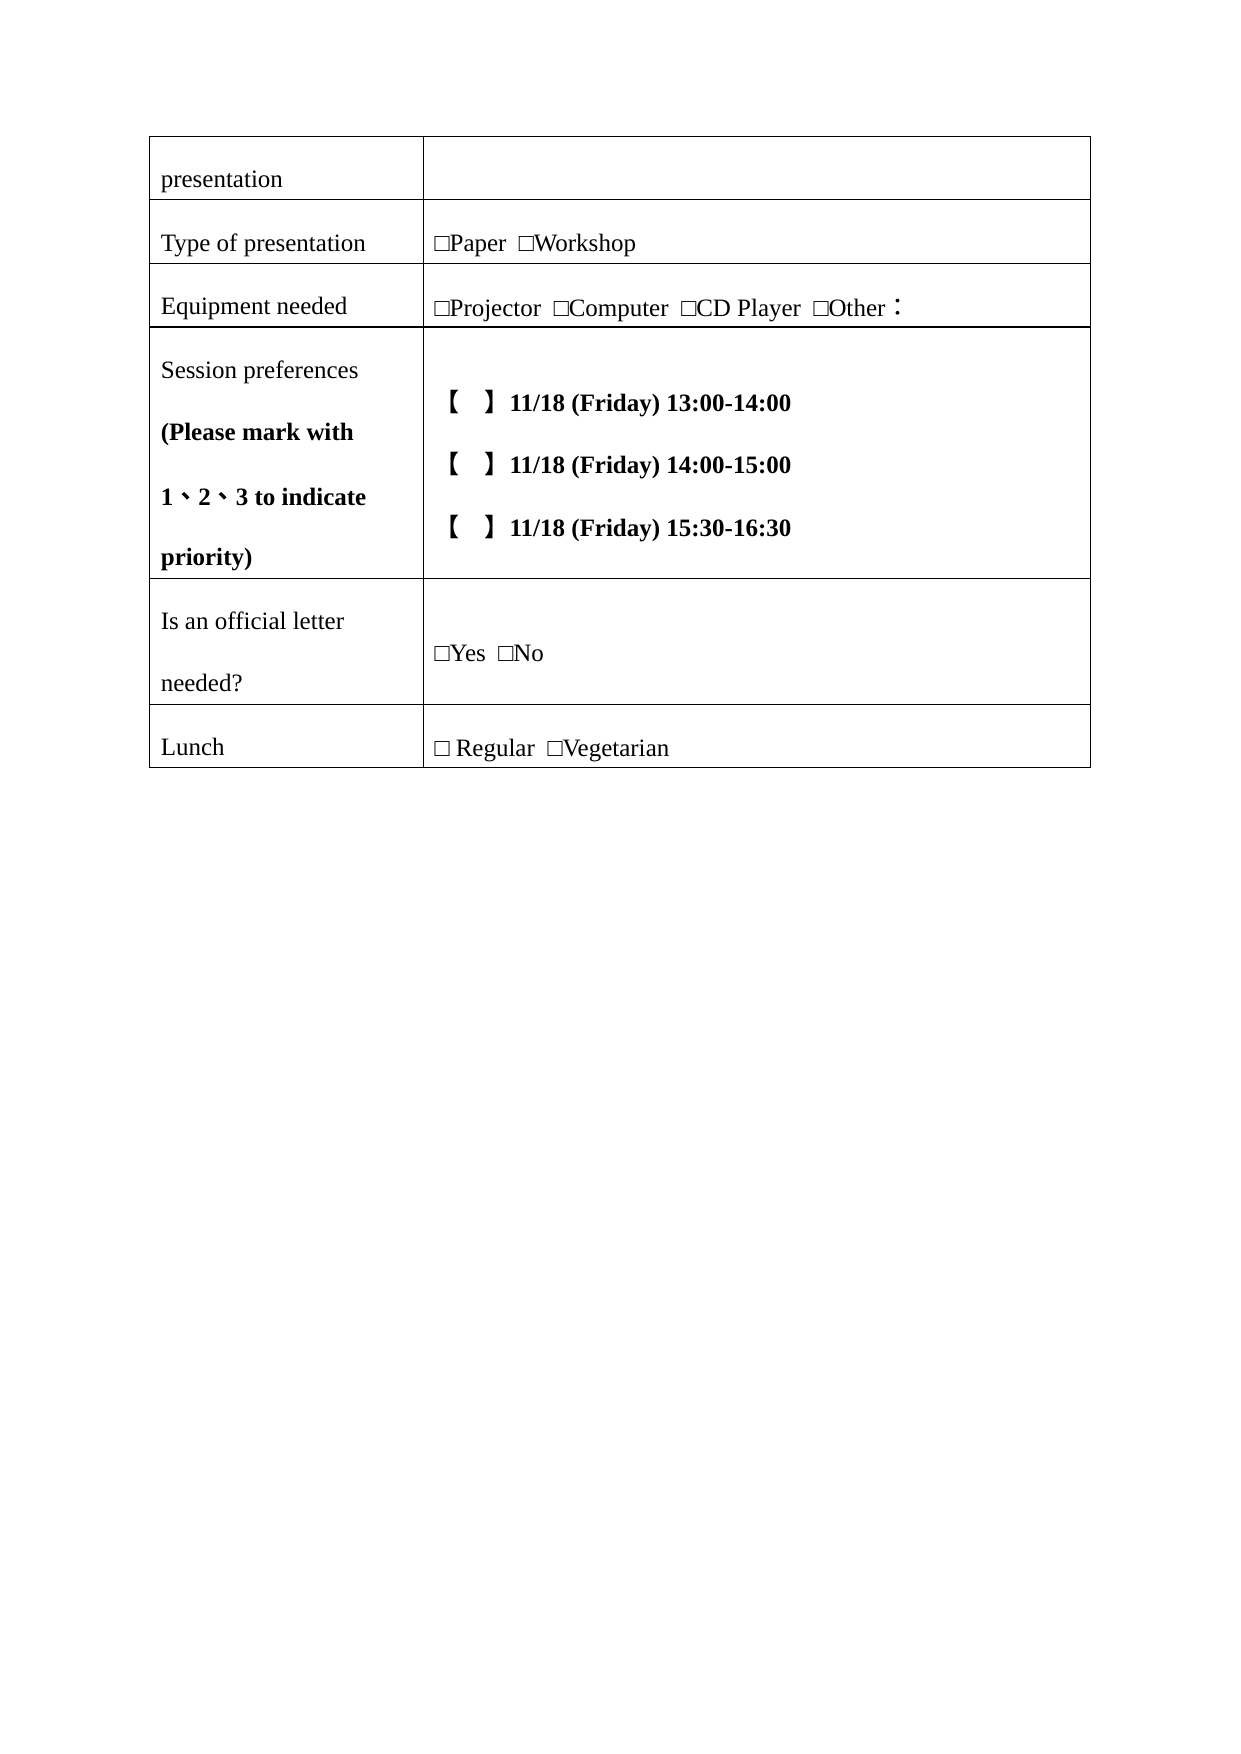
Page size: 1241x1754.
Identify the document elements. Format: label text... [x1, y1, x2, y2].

table_cell □ Regular □Vegetarian [424, 705, 1090, 767]
table_cell Is an official letter needed? [150, 579, 423, 703]
table_cell 【 】11/18 (Friday) 13:00-14:00 【 】11/18 (Friday) 14:00-15:00 【 】11/18 (Friday) 15:30-16:30 [424, 328, 1090, 577]
table_cell □Paper □Workshop [424, 200, 1090, 263]
table_cell presentation [150, 137, 423, 199]
table_cell □Yes □No [424, 579, 1090, 703]
table_cell □Projector □Computer □CD Player □Other： [424, 264, 1090, 326]
table_cell Equipment needed [150, 264, 423, 326]
table_cell [424, 137, 1090, 199]
table_cell Type of presentation [150, 200, 423, 263]
table_cell Session preferences (Please mark with 1、2、3 to indicate priority) [150, 328, 423, 577]
table_cell Lunch [150, 705, 423, 767]
